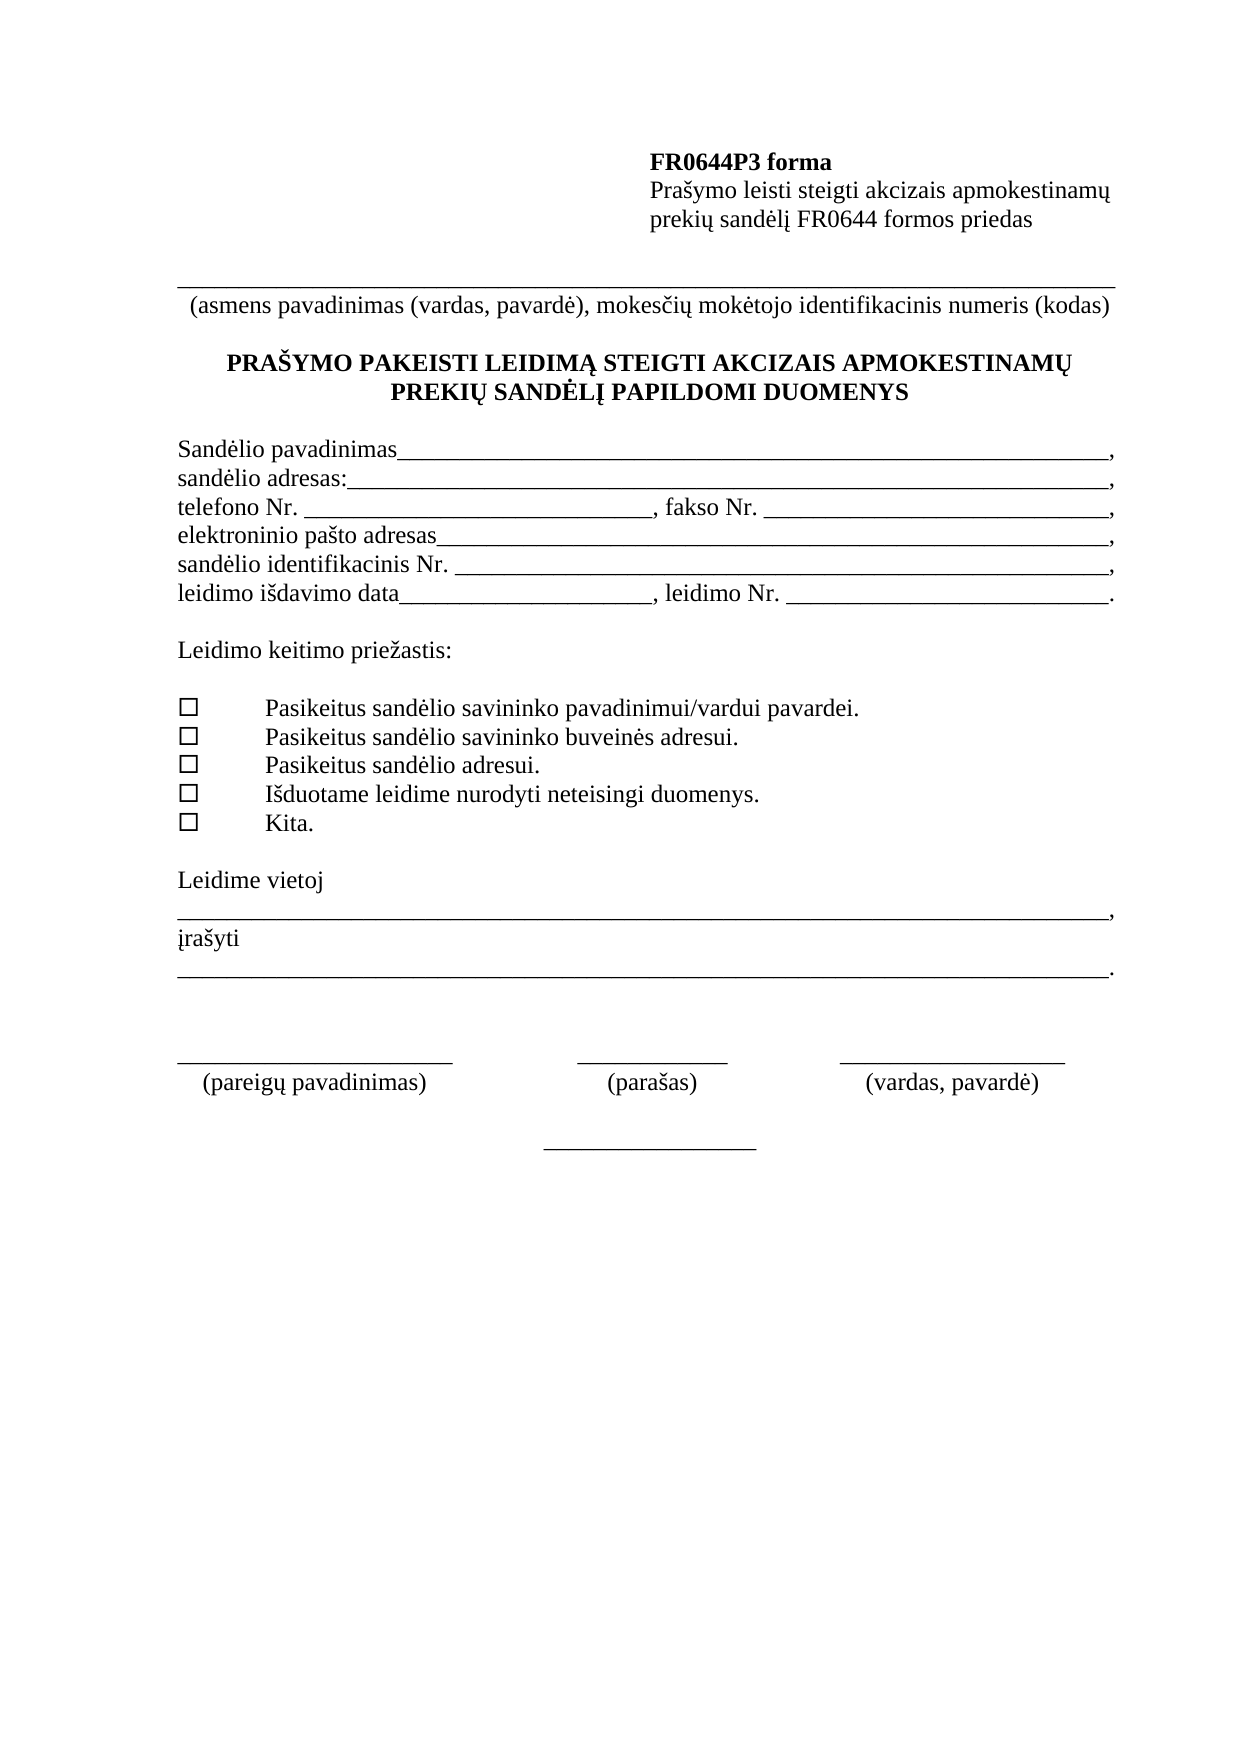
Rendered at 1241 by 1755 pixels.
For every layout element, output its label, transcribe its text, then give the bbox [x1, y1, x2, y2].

text [] Pasikeitus sandėlio savininko buveinės adresui. [177, 722, 1122, 751]
text _ [177, 262, 1122, 291]
text _ . [177, 952, 1122, 981]
text (asmens pavadinimas (vardas, pavardė), mokesčių mokėtojo identifikacinis numeris (kodas) [177, 291, 1122, 319]
text _ , [177, 894, 1122, 923]
text sandėlio adresas: , [177, 463, 1122, 492]
text [] Pasikeitus sandėlio savininko pavadinimui/vardui pavardei. [177, 693, 1122, 722]
text (pareigų pavadinimas) (parašas) (vardas, pavardė) [202, 1067, 1122, 1096]
text įrašyti [177, 923, 1122, 952]
text elektroninio pašto adresas , [177, 521, 1122, 549]
text FR0644P3 forma [649, 147, 1122, 176]
text Prašymo leisti steigti akcizais apmokestinamų prekių sandėlį FR0644 formos priedas [649, 176, 1122, 233]
text Leidimo keitimo priežastis: [177, 636, 1122, 664]
text PRAŠYMO PAKEISTI LEIDIMĄ STEIGTI AKCIZAIS APMOKESTINAMŲ PREKIŲ SANDĖLĮ PAPILDOMI DUOMENYS [177, 348, 1122, 406]
text telefono Nr. , fakso Nr. , [177, 492, 1122, 521]
text leidimo išdavimo data , leidimo Nr. . [177, 578, 1122, 607]
text sandėlio identifikacinis Nr. , [177, 549, 1122, 578]
text Leidime vietoj [177, 866, 1122, 894]
text _________________ [177, 1124, 1122, 1153]
text [] Pasikeitus sandėlio adresui. [177, 751, 1122, 779]
text Sandėlio pavadinimas , [177, 434, 1122, 463]
text [] Išduotame leidime nurodyti neteisingi duomenys. [177, 779, 1122, 808]
text ______________________ ____________ __________________ [177, 1038, 1122, 1067]
text [] Kita. [177, 808, 1122, 837]
